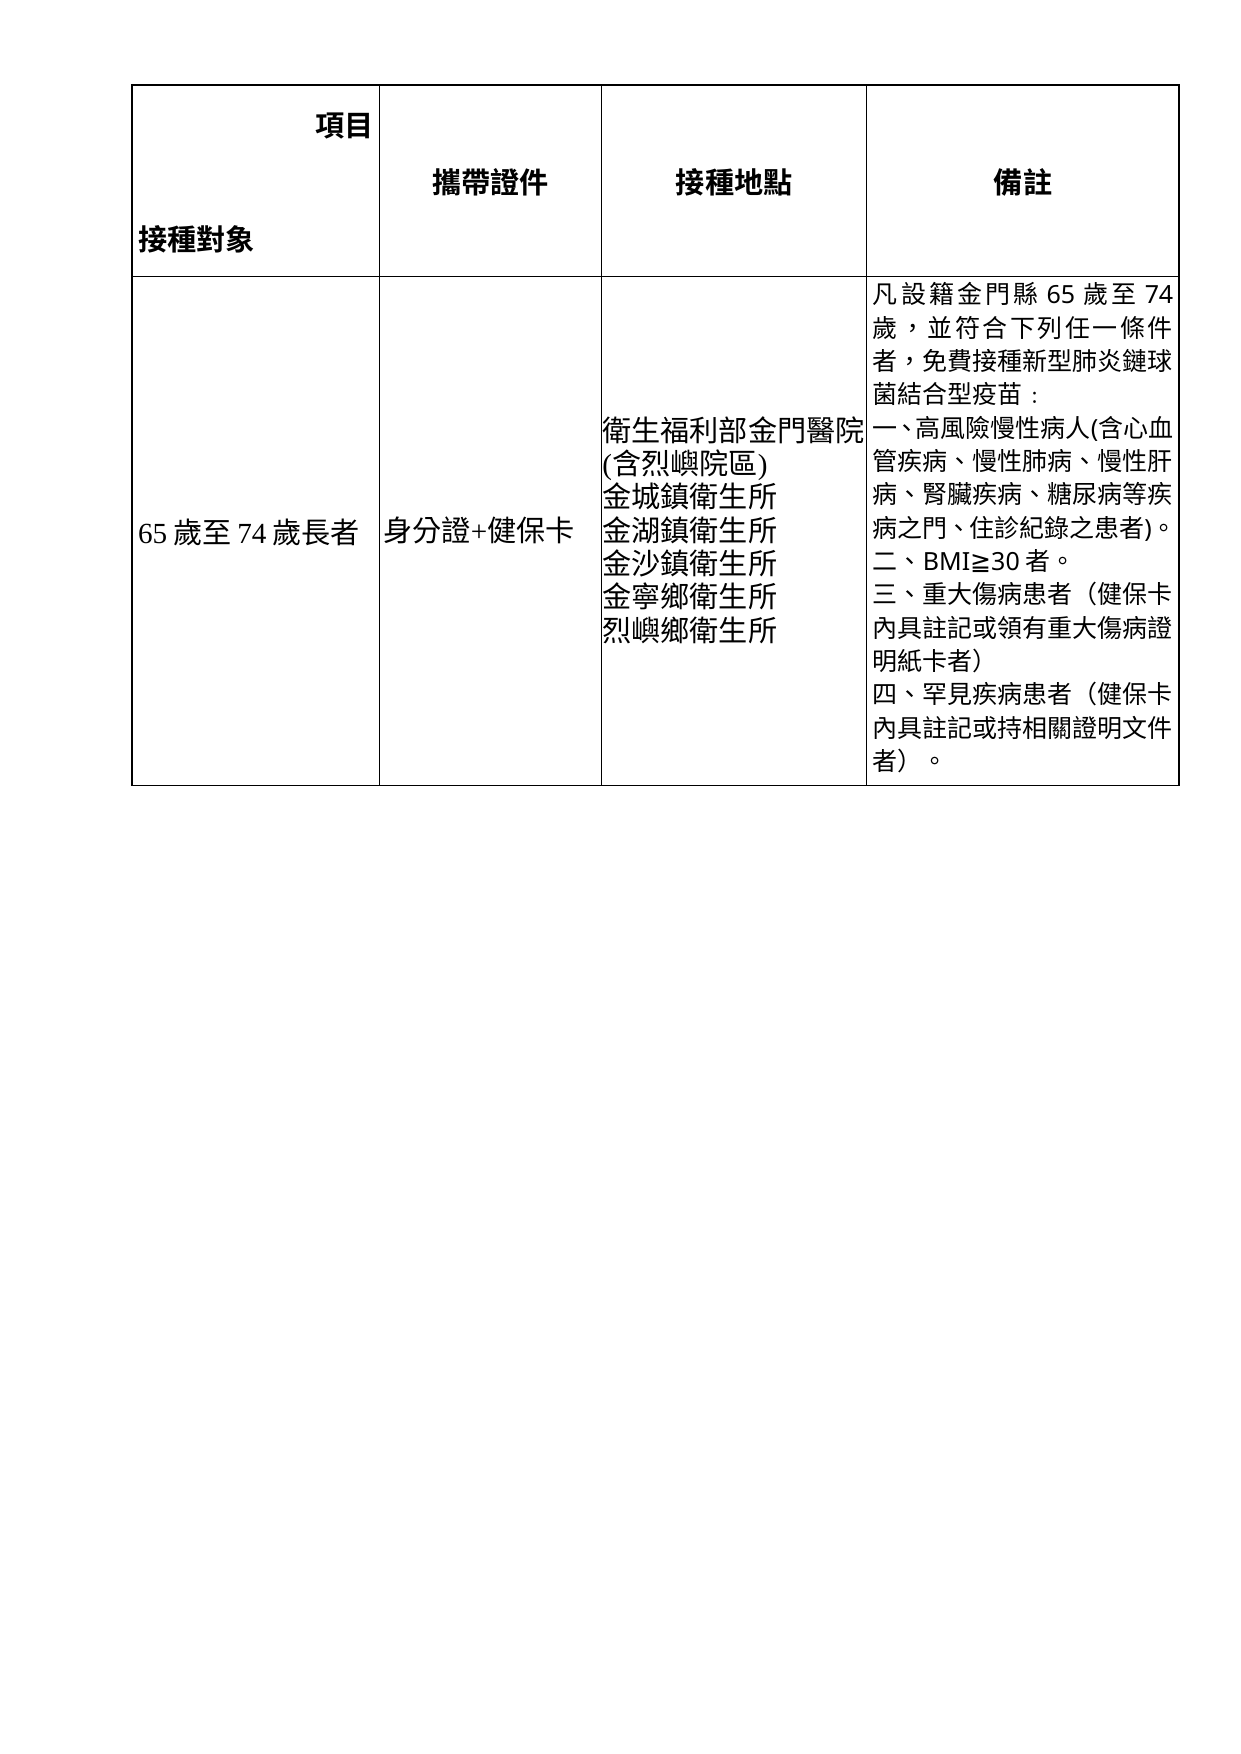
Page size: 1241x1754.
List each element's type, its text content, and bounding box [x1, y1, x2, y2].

table_cell 凡設籍金門縣65歲至74歲，並符合下列任一條件者，免費接種新型肺炎鏈球菌結合型疫苗﹕ 一、高風險慢性病人(含心血管疾病、慢性肺病、慢性肝病、腎臟疾病、糖尿病等疾病之門、住診紀錄之患者)。 二、BMI≧30者。 三、重大傷病患者（健保卡內具註記或領有重大傷病證明紙卡者） 四、罕見疾病患者（健保卡內具註記或持相關證明文件者）。 [867, 277, 1178, 785]
table_header 接種地點 [602, 86, 866, 276]
table_header 攜帶證件 [380, 86, 601, 276]
table_header 備註 [867, 86, 1178, 276]
table_header 項目 接種對象 [133, 86, 379, 276]
table_cell 衛生福利部金門醫院 (含烈嶼院區) 金城鎮衛生所 金湖鎮衛生所 金沙鎮衛生所 金寧鄉衛生所 烈嶼鄉衛生所 [602, 277, 866, 785]
table_cell 65歲至74歲長者 [133, 277, 379, 785]
table_cell 身分證+健保卡 [380, 277, 601, 785]
